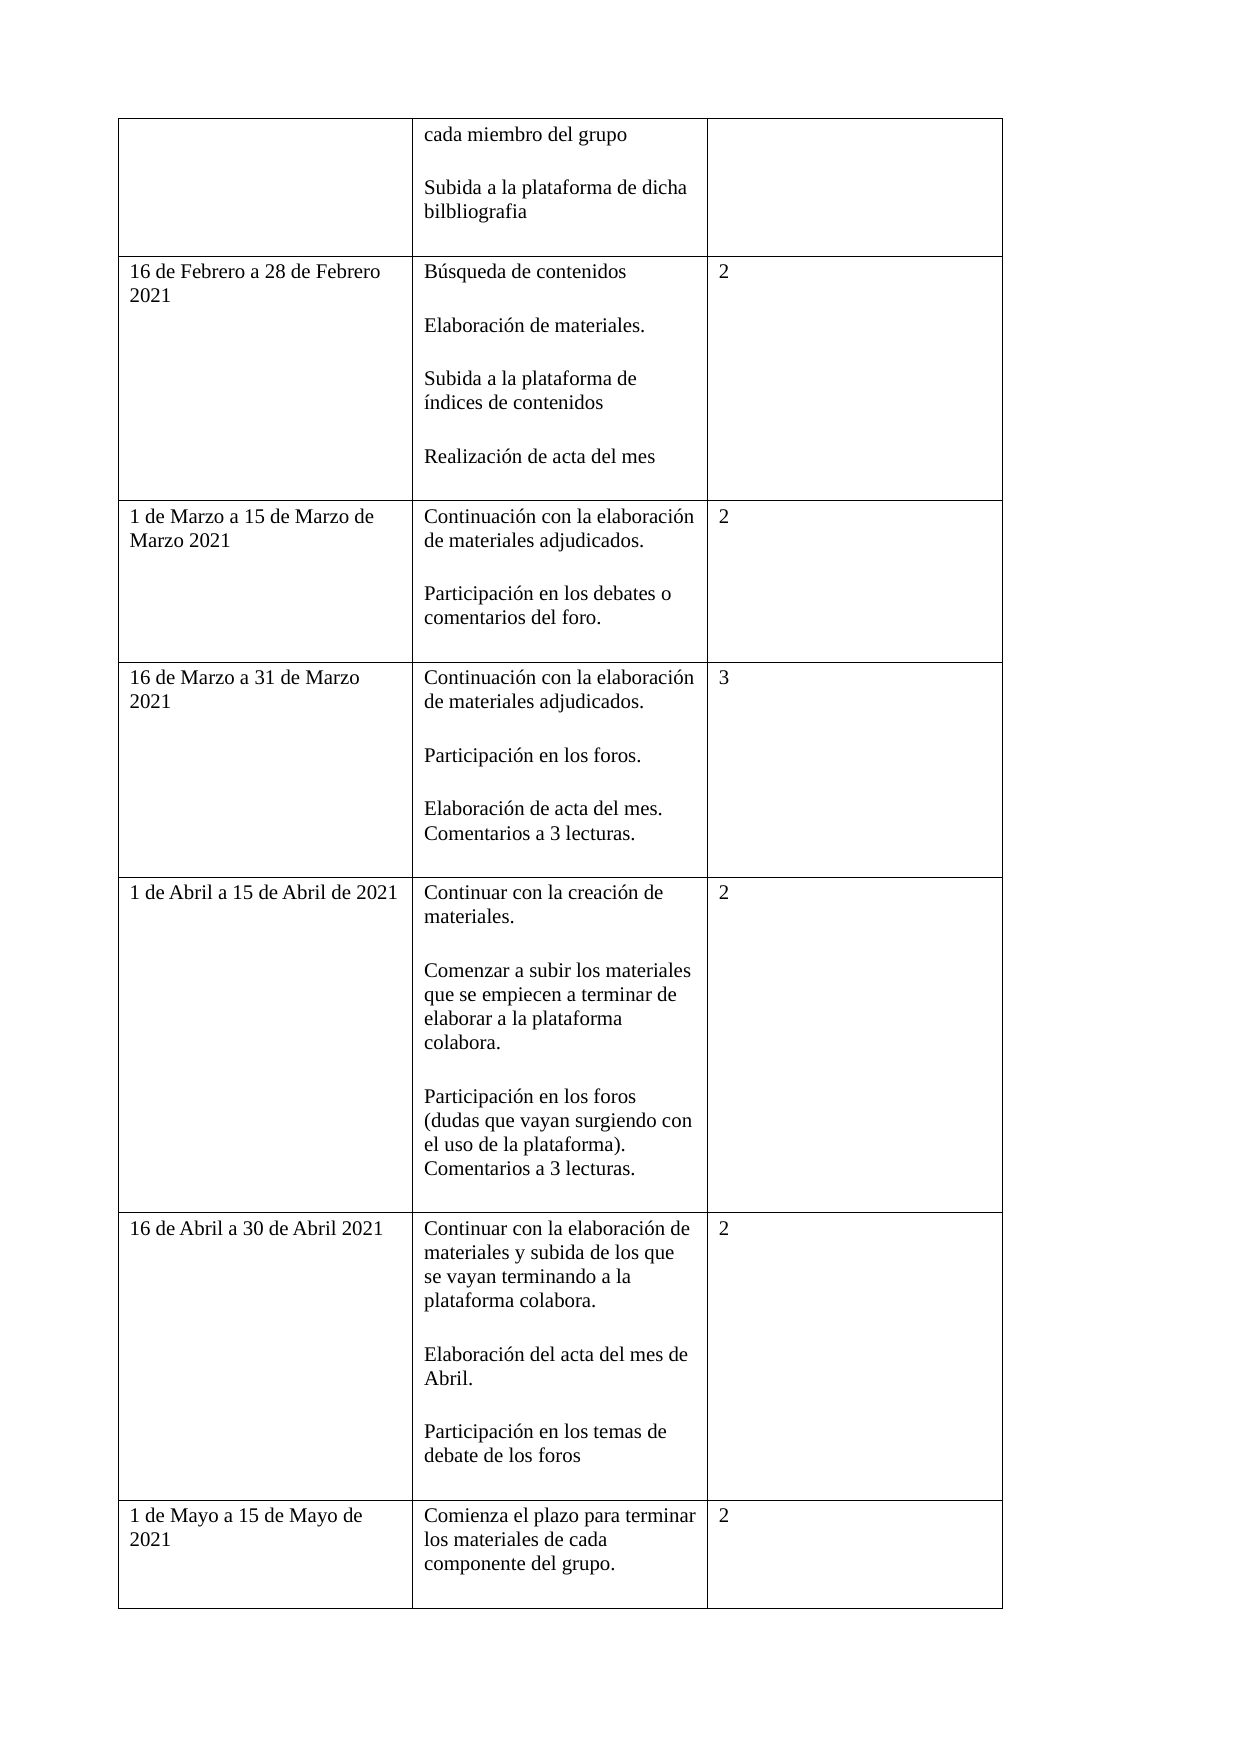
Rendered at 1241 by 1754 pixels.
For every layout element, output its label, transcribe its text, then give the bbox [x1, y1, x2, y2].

table_cell 3 [708, 663, 1002, 877]
table_cell Continuar con la elaboración de materiales y subida de los que se vayan terminando a la plataforma colabora. Elaboración del acta del mes de Abril. Participación en los temas de debate de los foros [413, 1213, 707, 1499]
table_cell Comienza el plazo para terminar los materiales de cada componente del grupo. [413, 1501, 707, 1608]
table_cell 2 [708, 257, 1002, 500]
table_cell 1 de Marzo a 15 de Marzo de Marzo 2021 [119, 501, 412, 662]
table_cell 2 [708, 1213, 1002, 1499]
table_cell 16 de Marzo a 31 de Marzo 2021 [119, 663, 412, 877]
table_cell [119, 119, 412, 256]
table_cell Búsqueda de contenidos Elaboración de materiales. Subida a la plataforma de índices de contenidos Realización de acta del mes [413, 257, 707, 500]
table_cell 1 de Mayo a 15 de Mayo de 2021 [119, 1501, 412, 1608]
table_cell 16 de Febrero a 28 de Febrero 2021 [119, 257, 412, 500]
table_cell 2 [708, 501, 1002, 662]
table_cell Continuar con la creación de materiales. Comenzar a subir los materiales que se empiecen a terminar de elaborar a la plataforma colabora. Participación en los foros (dudas que vayan surgiendo con el uso de la plataforma). Comentarios a 3 lecturas. [413, 878, 707, 1212]
table_cell [708, 119, 1002, 256]
table_cell Continuación con la elaboración de materiales adjudicados. Participación en los debates o comentarios del foro. [413, 501, 707, 662]
table_cell 2 [708, 1501, 1002, 1608]
table_cell Continuación con la elaboración de materiales adjudicados. Participación en los foros. Elaboración de acta del mes. Comentarios a 3 lecturas. [413, 663, 707, 877]
table_cell cada miembro del grupo Subida a la plataforma de dicha bilbliografia [413, 119, 707, 256]
table_cell 2 [708, 878, 1002, 1212]
table_cell 16 de Abril a 30 de Abril 2021 [119, 1213, 412, 1499]
table_cell 1 de Abril a 15 de Abril de 2021 [119, 878, 412, 1212]
